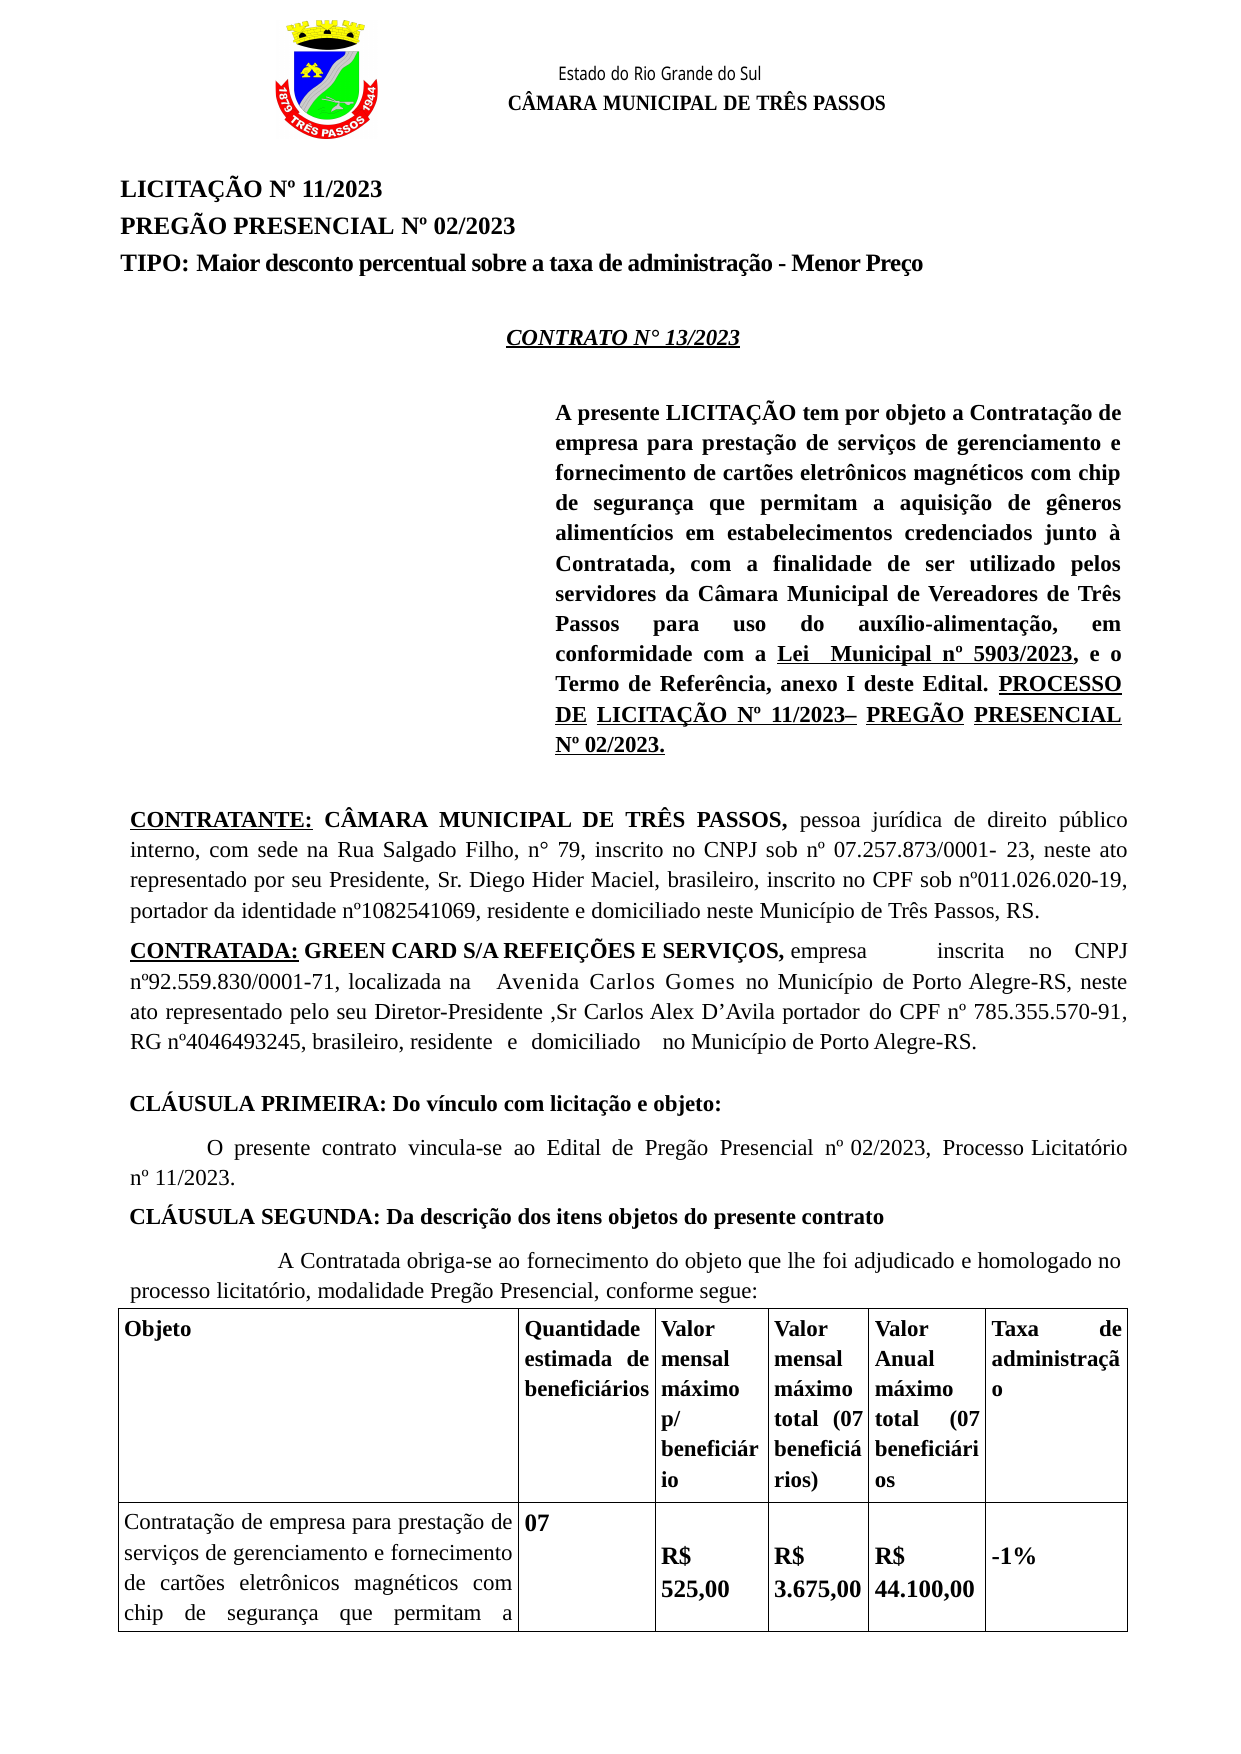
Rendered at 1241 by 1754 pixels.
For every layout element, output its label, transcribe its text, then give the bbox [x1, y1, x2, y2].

text CONTRATADA: GREEN CARD S/A REFEIÇÕES E SERVIÇOS, empresa inscrita no CNPJ nº92.559.830/0001-71, localizada na Avenida Carlos Gomes no Município de Porto Alegre-RS, neste ato representado pelo seu Diretor-Presidente ,Sr Carlos Alex D’Avila portador do CPF nº 785.355.570-91, RG nº4046493245, brasileiro, residente e domiciliado no Município de Porto Alegre-RS. [130, 938, 1128, 1054]
table_header Quantidade estimada de beneficiários [519, 1309, 655, 1502]
text O presente contrato vincula-se ao Edital de Pregão Presencial nº 02/2023, Processo Licitatório nº 11/2023. [130, 1133, 1128, 1190]
table_header Objeto [119, 1309, 518, 1502]
picture [275, 20, 378, 139]
table_header Valor Anual máximo total (07 beneficiários [869, 1309, 985, 1502]
table_header Valor mensal máximo p/ beneficiário [656, 1309, 768, 1502]
subtitle CLÁUSULA PRIMEIRA: Do vínculo com licitação e objeto: [129, 1089, 1128, 1116]
table_cell 07 [519, 1503, 655, 1631]
table_header Valor mensal máximo total (07 beneficiários) [769, 1309, 868, 1502]
table_cell Contratação de empresa para prestação de serviços de gerenciamento e fornecimento de cartões eletrônicos magnéticos com chip de segurança que permitam a [119, 1503, 518, 1631]
table_cell R$ 44.100,00 [869, 1503, 985, 1631]
table_cell -1% [986, 1503, 1127, 1631]
table_header Taxa de administração [986, 1309, 1127, 1502]
subtitle CLÁUSULA SEGUNDA: Da descrição dos itens objetos do presente contrato [129, 1203, 1128, 1230]
text CONTRATO N° 13/2023 [118, 324, 1128, 350]
text CONTRATANTE: CÂMARA MUNICIPAL DE TRÊS PASSOS, pessoa jurídica de direito público interno, com sede na Rua Salgado Filho, n° 79, inscrito no CNPJ sob nº 07.257.873/0001- 23, neste ato representado por seu Presidente, Sr. Diego Hider Maciel, brasileiro, inscrito no CPF sob nº011.026.020-19, portador da identidade nº1082541069, residente e domiciliado neste Município de Três Passos, RS. [130, 806, 1128, 923]
text A Contratada obriga-se ao fornecimento do objeto que lhe foi adjudicado e homologado no processo licitatório, modalidade Pregão Presencial, conforme segue: [130, 1247, 1122, 1304]
text A presente LICITAÇÃO tem por objeto a Contratação de empresa para prestação de serviços de gerenciamento e fornecimento de cartões eletrônicos magnéticos com chip de segurança que permitam a aquisição de gêneros alimentícios em estabelecimentos credenciados junto à Contratada, com a finalidade de ser utilizado pelos servidores da Câmara Municipal de Vereadores de Três Passos para uso do auxílio-alimentação, em conformidade com a Lei Municipal nº 5903/2023, e o Termo de Referência, anexo I deste Edital. PROCESSO DE LICITAÇÃO Nº 11/2023– PREGÃO PRESENCIAL Nº 02/2023. [555, 399, 1122, 757]
table_cell R$ 3.675,00 [769, 1503, 868, 1631]
table_cell R$ 525,00 [656, 1503, 768, 1631]
